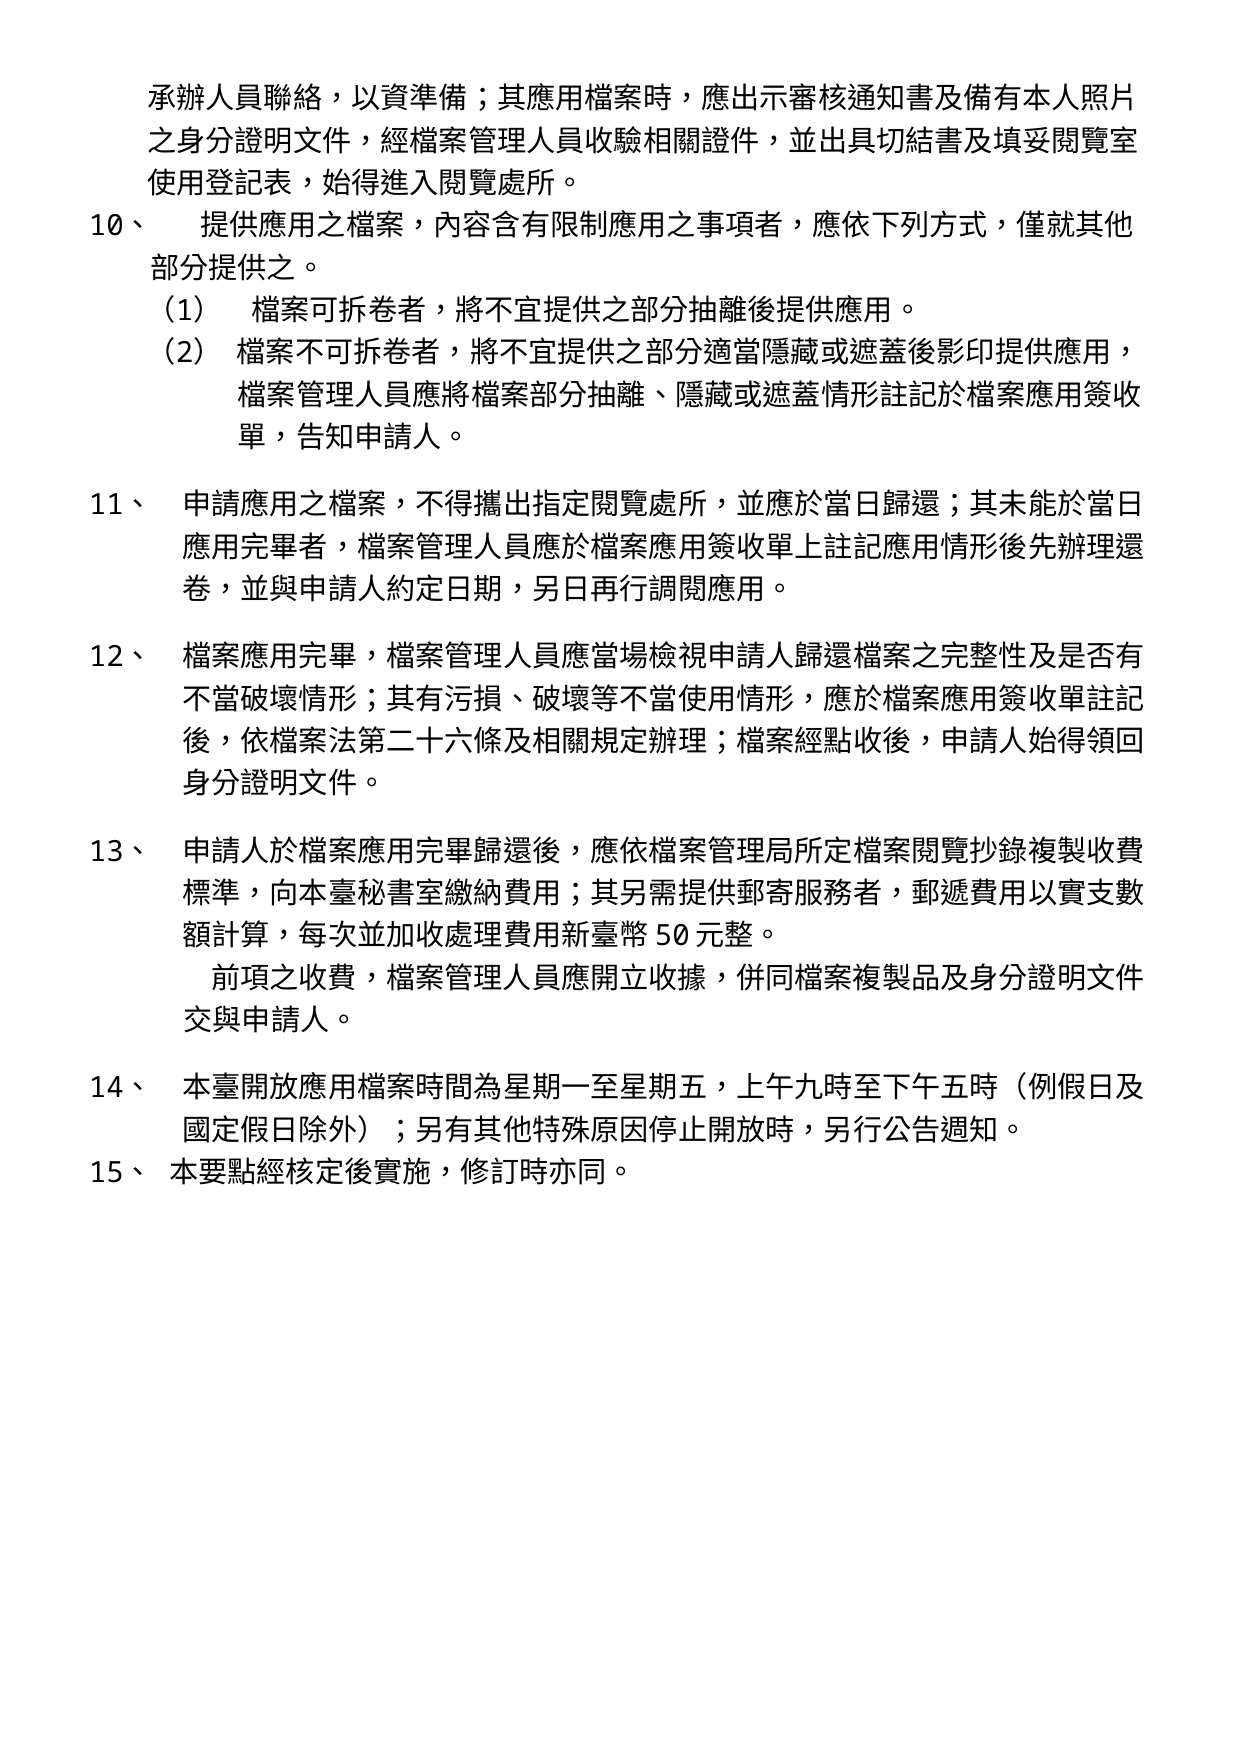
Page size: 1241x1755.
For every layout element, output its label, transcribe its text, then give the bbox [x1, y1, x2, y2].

list 本要點經核定後實施，修訂時亦同。 [89, 1148, 1152, 1191]
list 承辦人員聯絡，以資準備；其應用檔案時，應出示審核通知書及備有本人照片之身分證明文件，經檔案管理人員收驗相關證件，並出具切結書及填妥閱覽室使用登記表，始得進入閱覽處所。 [89, 75, 1152, 202]
list 申請人於檔案應用完畢歸還後，應依檔案管理局所定檔案閱覽抄錄複製收費標準，向本臺秘書室繳納費用；其另需提供郵寄服務者，郵遞費用以實支數額計算，每次並加收處理費用新臺幣50元整。 [89, 827, 1152, 954]
list 提供應用之檔案，內容含有限制應用之事項者，應依下列方式，僅就其他部分提供之。 [89, 202, 1152, 287]
list 本臺開放應用檔案時間為星期一至星期五，上午九時至下午五時（例假日及國定假日除外）；另有其他特殊原因停止開放時，另行公告週知。 [89, 1064, 1152, 1148]
list 檔案應用完畢，檔案管理人員應當場檢視申請人歸還檔案之完整性及是否有不當破壞情形；其有污損、破壞等不當使用情形，應於檔案應用簽收單註記後，依檔案法第二十六條及相關規定辦理；檔案經點收後，申請人始得領回身分證明文件。 [89, 633, 1152, 802]
text 前項之收費，檔案管理人員應開立收據，併同檔案複製品及身分證明文件交與申請人。 [123, 954, 1152, 1039]
list 檔案不可拆卷者，將不宜提供之部分適當隱藏或遮蓋後影印提供應用，檔案管理人員應將檔案部分抽離、隱藏或遮蓋情形註記於檔案應用簽收單，告知申請人。 [146, 329, 1152, 456]
list 檔案可拆卷者，將不宜提供之部分抽離後提供應用。 [146, 287, 1152, 329]
list 申請應用之檔案，不得攜出指定閱覽處所，並應於當日歸還；其未能於當日應用完畢者，檔案管理人員應於檔案應用簽收單上註記應用情形後先辦理還卷，並與申請人約定日期，另日再行調閱應用。 [89, 481, 1152, 608]
